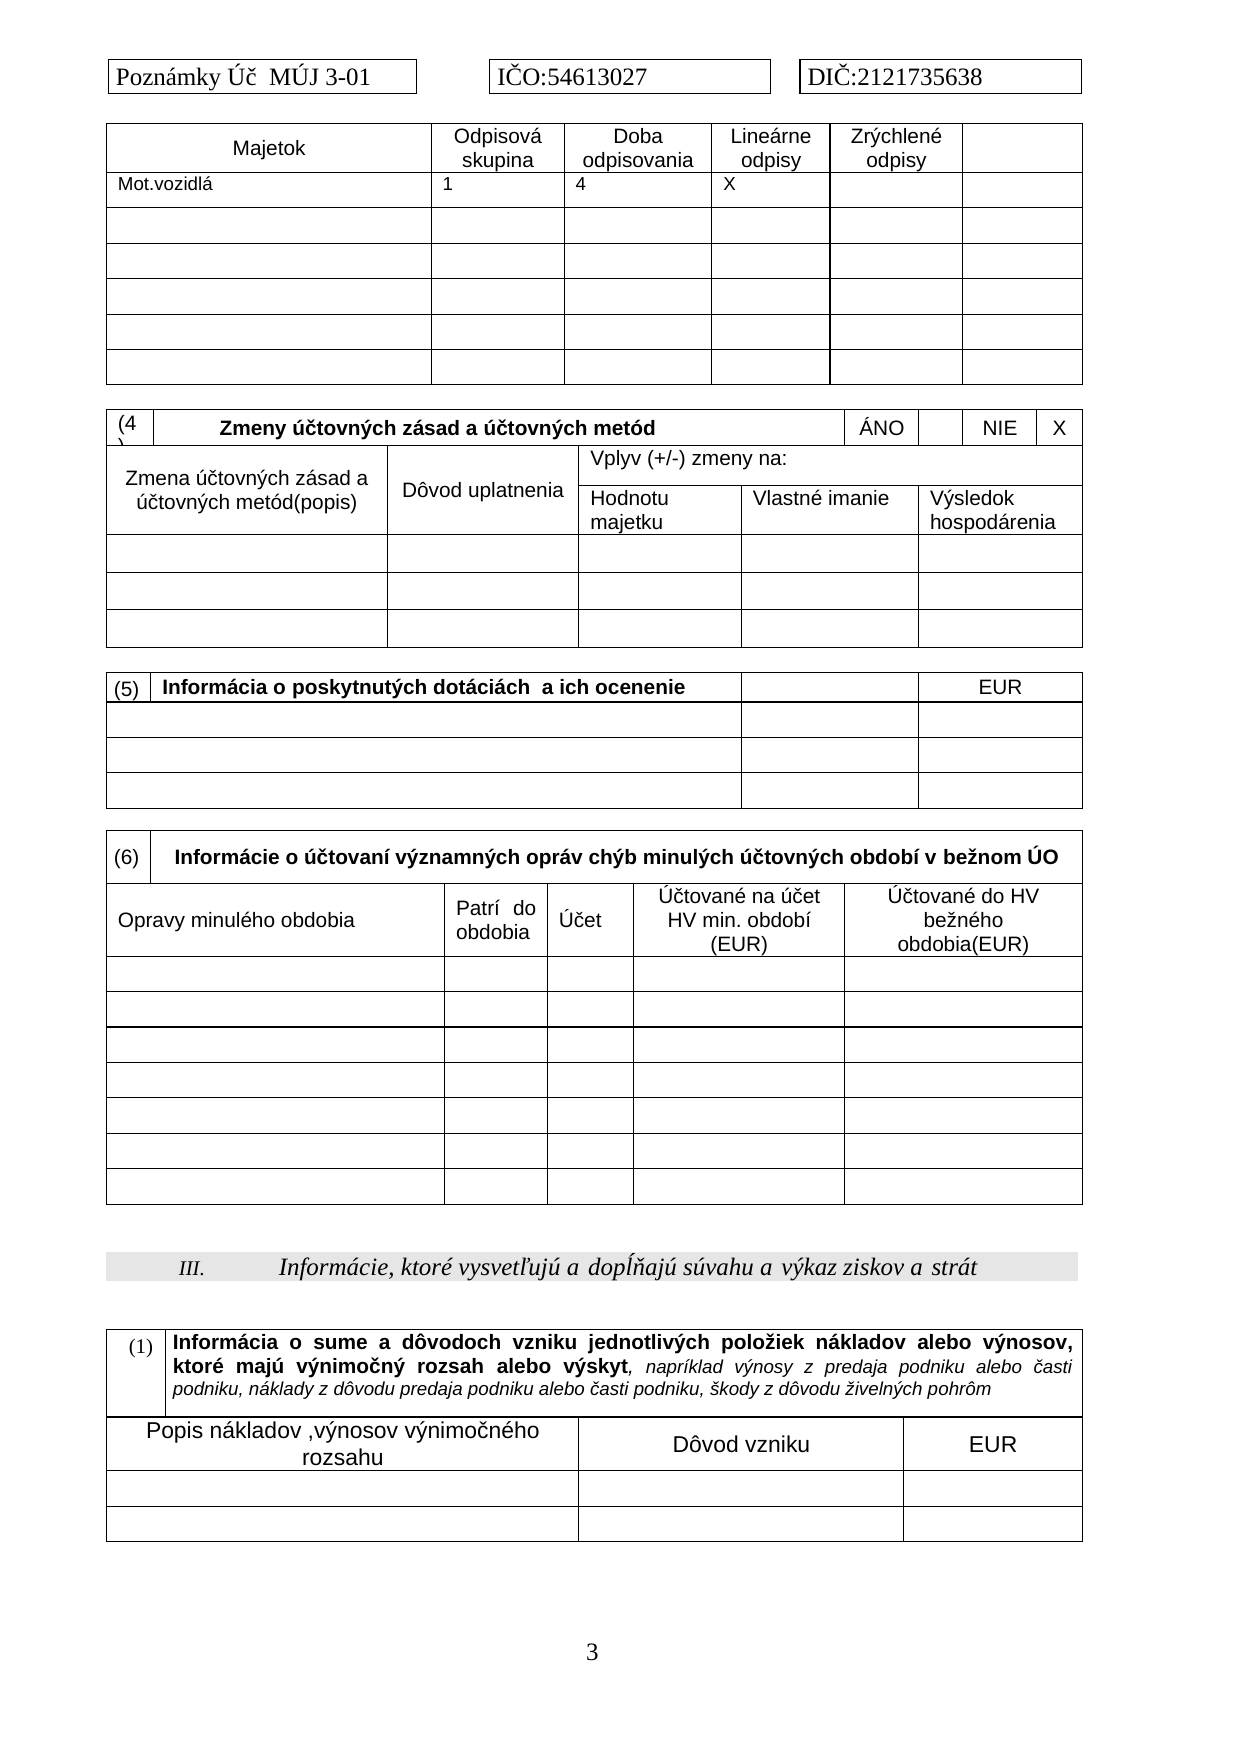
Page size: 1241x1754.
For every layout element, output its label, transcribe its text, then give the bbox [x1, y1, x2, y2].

table_cell [548, 1028, 633, 1062]
table_cell [742, 535, 918, 572]
table_header [107, 410, 153, 445]
table_cell [712, 350, 829, 384]
table_cell [107, 1134, 444, 1168]
table_cell [963, 315, 1082, 349]
table_cell [432, 279, 564, 313]
table_cell [548, 1063, 633, 1097]
table_cell Opravy minulého obdobia [107, 884, 444, 956]
table_cell Dôvod vzniku [579, 1418, 903, 1470]
table_cell [445, 1063, 547, 1097]
table_cell [579, 535, 741, 572]
table_header EUR [919, 673, 1082, 701]
table_cell Vplyv (+/-) zmeny na: [579, 446, 1082, 485]
table_header Informácia o sume a dôvodoch vzniku jednotlivých položiek nákladov alebo výnosov, ktoré majú výnimočný rozsah alebo výskyt, napríklad výnosy z predaja podniku alebo časti podniku, náklady z dôvodu predaja podniku alebo časti podniku, škody z dôvodu živelných pohrôm [166, 1330, 1082, 1416]
table_cell Výsledok hospodárenia [919, 486, 1082, 534]
table_cell [432, 244, 564, 278]
table_cell [831, 315, 962, 349]
table_cell [712, 244, 829, 278]
table_cell [548, 1098, 633, 1133]
table_cell [845, 1134, 1082, 1168]
table_cell [919, 535, 1082, 572]
table_cell [107, 244, 431, 278]
table_cell Účtované do HV bežného obdobia(EUR) [845, 884, 1082, 956]
table_cell [445, 1169, 547, 1203]
table_cell [845, 992, 1082, 1026]
table_cell [107, 1063, 444, 1097]
table_cell [107, 957, 444, 991]
table_cell [107, 573, 387, 609]
table_cell Hodnotu majetku [579, 486, 741, 534]
table_cell Účet [548, 884, 633, 956]
table_cell [107, 1507, 578, 1541]
table_cell [963, 173, 1082, 207]
table_cell Mot.vozidlá [107, 173, 431, 207]
table_cell [845, 1098, 1082, 1133]
table_cell [107, 279, 431, 313]
table_cell [565, 208, 711, 243]
table_cell [107, 1471, 578, 1506]
table_cell [831, 208, 962, 243]
table_header Informácie o účtovaní významných opráv chýb minulých účtovných období v bežnom ÚO [151, 831, 1082, 883]
table_cell EUR [904, 1418, 1082, 1470]
table_cell [919, 573, 1082, 609]
table_cell [107, 1098, 444, 1133]
table_cell [548, 957, 633, 991]
table_cell [107, 773, 741, 808]
table_cell [107, 350, 431, 384]
table_cell [579, 610, 741, 647]
table_cell [445, 1098, 547, 1133]
table_cell [919, 738, 1082, 772]
table_cell [919, 703, 1082, 737]
table_header [919, 410, 962, 445]
table_cell [831, 244, 962, 278]
table_cell Účtované na účet HV min. období (EUR) [634, 884, 844, 956]
table_cell Popis nákladov ,výnosov výnimočného rozsahu [107, 1418, 578, 1470]
table_cell [712, 315, 829, 349]
table_cell Zmena účtovných zásad a účtovných metód(popis) [107, 446, 387, 534]
list Informácie, ktoré vysvetľujú a dopĺňajú súvahu a výkaz ziskov a strát [106, 1252, 1078, 1281]
table_cell [634, 1063, 844, 1097]
table_cell [388, 573, 578, 609]
table_cell [963, 244, 1082, 278]
table_cell 4 [565, 173, 711, 207]
table_cell [919, 610, 1082, 647]
table_cell X [712, 173, 829, 207]
table_cell [845, 1169, 1082, 1203]
table_cell [548, 992, 633, 1026]
table_header Informácia o poskytnutých dotáciách a ich ocenenie [151, 673, 741, 701]
table_header Odpisová skupina [432, 124, 564, 172]
table_cell [445, 957, 547, 991]
table_header [107, 1330, 165, 1416]
table_cell [388, 535, 578, 572]
table_cell [579, 573, 741, 609]
table_header [107, 831, 150, 883]
table_cell [432, 350, 564, 384]
table_cell [634, 1169, 844, 1203]
table_cell [634, 1028, 844, 1062]
table_header ÁNO [845, 410, 918, 445]
table_cell [919, 773, 1082, 808]
table_header [963, 124, 1082, 172]
table_cell [963, 208, 1082, 243]
table_header [742, 673, 918, 701]
table_cell [634, 1098, 844, 1133]
table_header Zrýchlené odpisy [831, 124, 962, 172]
table_header NIE [963, 410, 1036, 445]
table_cell [107, 992, 444, 1026]
table_header Doba odpisovania [565, 124, 711, 172]
table_cell [565, 279, 711, 313]
table_cell [831, 350, 962, 384]
table_cell [634, 992, 844, 1026]
table_header Zmeny účtovných zásad a účtovných metód [154, 410, 844, 445]
table_cell [107, 208, 431, 243]
table_cell Dôvod uplatnenia [388, 446, 578, 534]
table_cell [565, 350, 711, 384]
table_cell Vlastné imanie [742, 486, 918, 534]
table_cell [565, 244, 711, 278]
table_cell [107, 535, 387, 572]
table_cell [963, 350, 1082, 384]
table_cell [904, 1471, 1082, 1506]
table_cell [445, 1028, 547, 1062]
table_cell [388, 610, 578, 647]
table_cell [831, 173, 962, 207]
table_cell [845, 1063, 1082, 1097]
table_cell [565, 315, 711, 349]
table_cell [742, 738, 918, 772]
table_cell [742, 703, 918, 737]
table_cell [432, 208, 564, 243]
table_cell [579, 1471, 903, 1506]
table_cell 1 [432, 173, 564, 207]
table_cell Patrí do obdobia [445, 884, 547, 956]
table_cell [904, 1507, 1082, 1541]
table_cell [963, 279, 1082, 313]
table_cell [445, 992, 547, 1026]
table_header [107, 673, 150, 701]
table_cell [831, 279, 962, 313]
table_cell [634, 1134, 844, 1168]
table_cell [107, 610, 387, 647]
table_header Majetok [107, 124, 431, 172]
table_cell [742, 610, 918, 647]
table_cell [742, 773, 918, 808]
table_cell [712, 279, 829, 313]
table_cell [107, 1028, 444, 1062]
table_cell [107, 703, 741, 737]
table_cell [432, 315, 564, 349]
table_cell [445, 1134, 547, 1168]
table_header X [1037, 410, 1082, 445]
table_cell [634, 957, 844, 991]
table_cell [107, 738, 741, 772]
table_cell [579, 1507, 903, 1541]
table_cell [107, 315, 431, 349]
table_cell [712, 208, 829, 243]
table_cell [845, 957, 1082, 991]
table_cell [845, 1028, 1082, 1062]
table_cell [548, 1169, 633, 1203]
table_cell [107, 1169, 444, 1203]
table_cell [548, 1134, 633, 1168]
table_cell [742, 573, 918, 609]
table_header Lineárne odpisy [712, 124, 829, 172]
